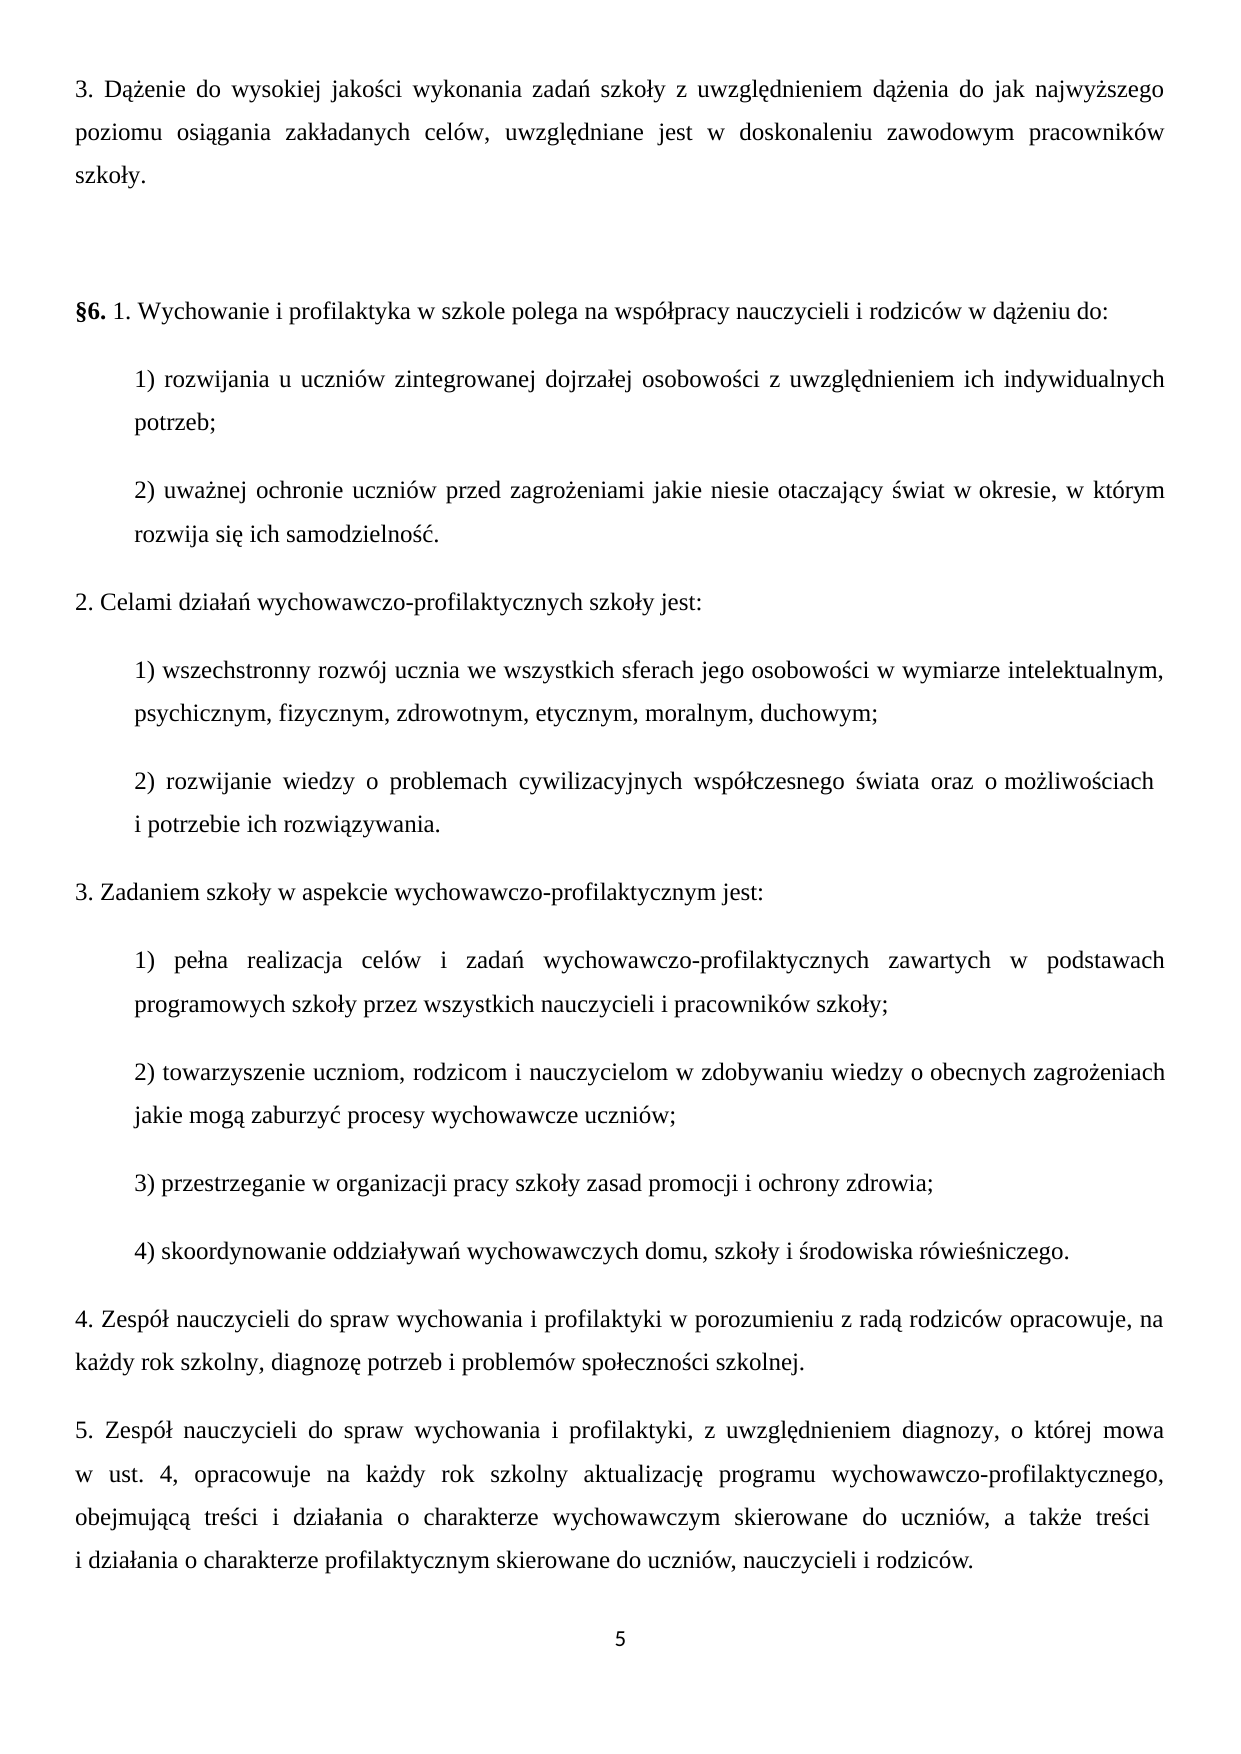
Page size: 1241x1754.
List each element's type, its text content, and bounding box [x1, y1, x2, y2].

text 1) wszechstronny rozwój ucznia we wszystkich sferach jego osobowości w wymiarze intelektualnym, psychicznym, fizycznym, zdrowotnym, etycznym, moralnym, duchowym; [134, 655, 1165, 727]
text 3. Zadaniem szkoły w aspekcie wychowawczo-profilaktycznym jest: [75, 877, 1165, 906]
text 2. Celami działań wychowawczo-profilaktycznych szkoły jest: [75, 587, 1165, 616]
text 1) rozwijania u uczniów zintegrowanej dojrzałej osobowości z uwzględnieniem ich indywidualnych potrzeb; [134, 364, 1165, 436]
text 2) uważnej ochronie uczniów przed zagrożeniami jakie niesie otaczający świat w okresie, w którym rozwija się ich samodzielność. [134, 476, 1165, 547]
text 4) skoordynowanie oddziaływań wychowawczych domu, szkoły i środowiska rówieśniczego. [134, 1236, 1165, 1265]
text 5. Zespół nauczycieli do spraw wychowania i profilaktyki, z uwzględnieniem diagnozy, o której mowa w ust. 4, opracowuje na każdy rok szkolny aktualizację programu wychowawczo-profilaktycznego, obejmującą treści i działania o charakterze wychowawczym skierowane do uczniów, a także treści i działania o charakterze profilaktycznym skierowane do uczniów, nauczycieli i rodziców. [75, 1416, 1165, 1574]
text 3. Dążenie do wysokiej jakości wykonania zadań szkoły z uwzględnieniem dążenia do jak najwyższego poziomu osiągania zakładanych celów, uwzględniane jest w doskonaleniu zawodowym pracowników szkoły. [75, 74, 1165, 189]
text §6. 1. Wychowanie i profilaktyka w szkole polega na współpracy nauczycieli i rodziców w dążeniu do: [75, 296, 1165, 325]
text 4. Zespół nauczycieli do spraw wychowania i profilaktyki w porozumieniu z radą rodziców opracowuje, na każdy rok szkolny, diagnozę potrzeb i problemów społeczności szkolnej. [75, 1304, 1165, 1376]
text 1) pełna realizacja celów i zadań wychowawczo-profilaktycznych zawartych w podstawach programowych szkoły przez wszystkich nauczycieli i pracowników szkoły; [134, 946, 1165, 1017]
text 2) rozwijanie wiedzy o problemach cywilizacyjnych współczesnego świata oraz o możliwościach i potrzebie ich rozwiązywania. [134, 766, 1165, 838]
text 3) przestrzeganie w organizacji pracy szkoły zasad promocji i ochrony zdrowia; [134, 1168, 1165, 1197]
text 2) towarzyszenie uczniom, rodzicom i nauczycielom w zdobywaniu wiedzy o obecnych zagrożeniach jakie mogą zaburzyć procesy wychowawcze uczniów; [134, 1057, 1165, 1129]
